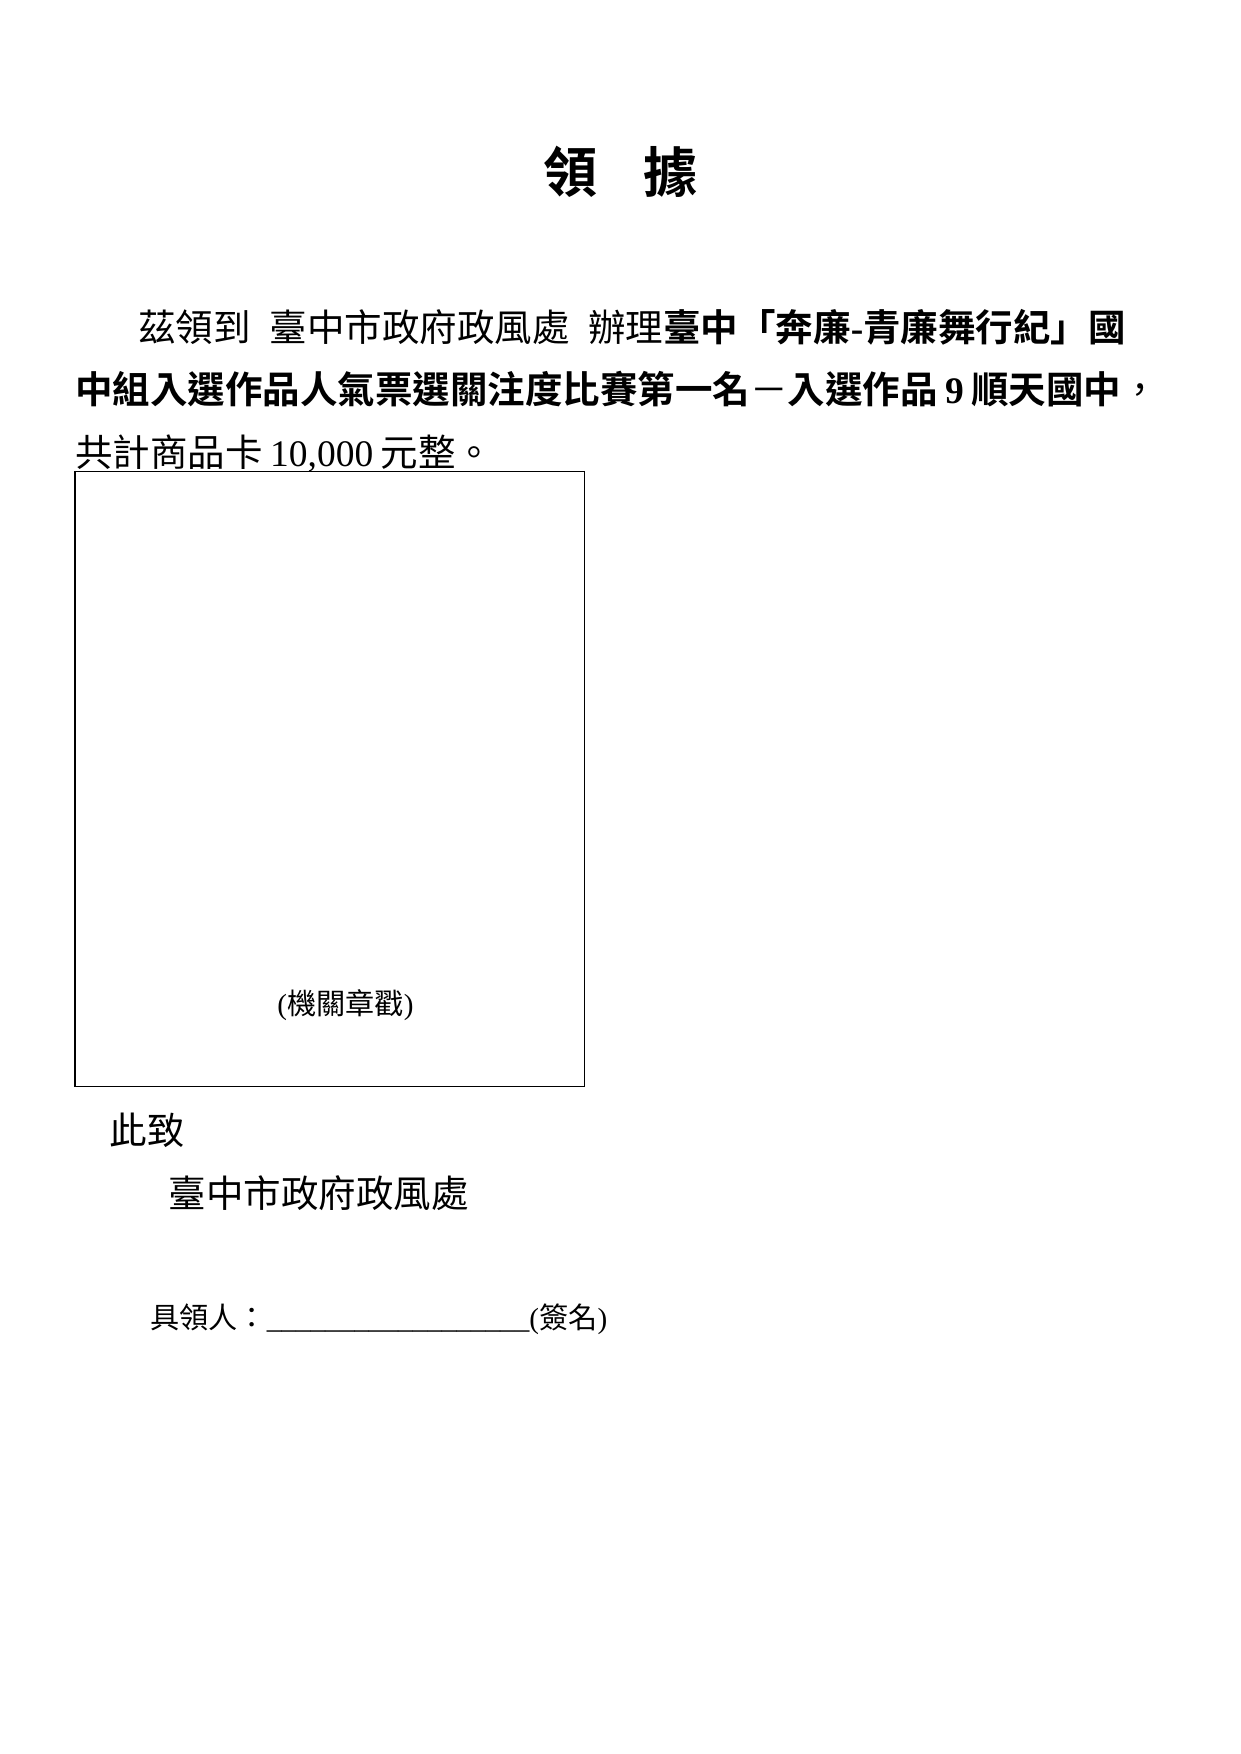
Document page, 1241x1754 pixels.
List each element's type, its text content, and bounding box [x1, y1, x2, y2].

text 領據 [75, 96, 1165, 221]
table_header [76, 472, 584, 1086]
text 臺中市政府政風處 [75, 1149, 1165, 1212]
text 此致 [75, 1087, 1165, 1149]
text 具領人：__________________(簽名) [150, 1274, 1165, 1337]
text 茲領到 臺中市政府政風處 辦理臺中「奔廉-青廉舞行紀」國中組入選作品人氣票選關注度比賽第一名－入選作品9順天國中，共計商品卡10,000元整。 [75, 283, 1146, 471]
